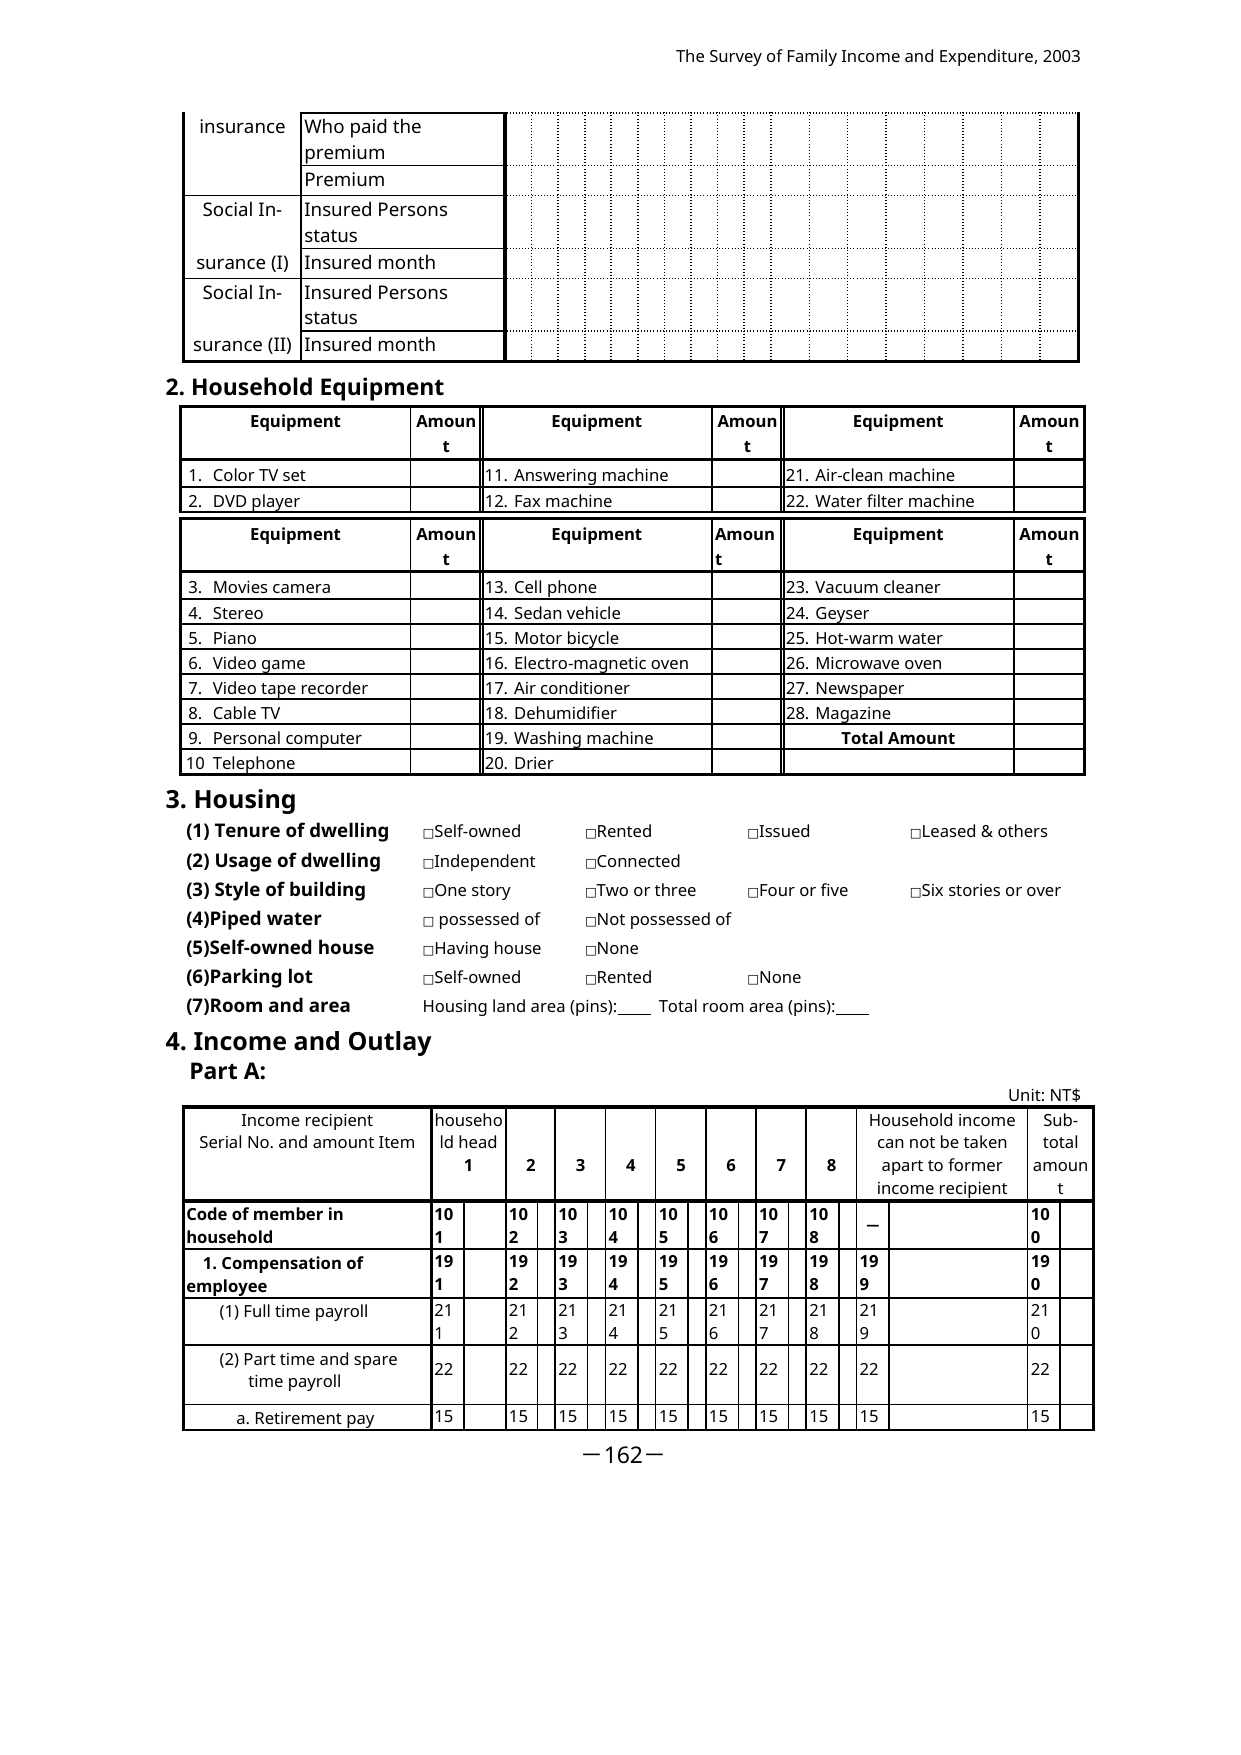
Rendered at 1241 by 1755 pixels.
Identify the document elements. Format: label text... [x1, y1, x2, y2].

table_cell [744, 901, 907, 905]
table_cell 15 [857, 1405, 888, 1429]
table_cell □Two or three stories [582, 876, 744, 901]
table_cell [507, 330, 532, 360]
table_cell 15 [707, 1405, 738, 1429]
table_cell [1015, 488, 1083, 511]
table_cell (4)Piped water equipment [183, 905, 419, 930]
table_cell [744, 330, 771, 360]
table_cell [689, 1250, 705, 1297]
table_cell [419, 901, 582, 905]
table_cell 199 [857, 1250, 888, 1297]
table_cell 218 [807, 1299, 838, 1344]
table_cell □ possessed of [419, 905, 582, 930]
table_cell (1) Full time payroll [185, 1299, 430, 1344]
table_cell [585, 165, 611, 195]
table_cell 27. [785, 675, 812, 698]
table_header Equipment [484, 408, 711, 458]
table_cell □None [744, 964, 907, 989]
table_cell Color TV set [210, 461, 410, 486]
table_cell [1001, 165, 1040, 195]
table_cell Air conditioner [511, 675, 711, 698]
table_cell 15 [807, 1405, 838, 1429]
table_cell [925, 195, 963, 247]
table_cell [1061, 1346, 1092, 1403]
table_cell [532, 195, 558, 247]
table_header Amount [713, 520, 780, 570]
table_cell [771, 165, 809, 195]
table_cell [1015, 675, 1083, 698]
table_cell [744, 195, 771, 247]
table_cell [713, 461, 780, 486]
table_cell [1054, 989, 1069, 993]
table_cell [744, 847, 907, 872]
table_cell Telephone [210, 750, 410, 773]
table_cell [892, 993, 907, 1018]
table_cell [183, 843, 419, 847]
table_cell [183, 901, 419, 905]
table_cell [639, 1346, 655, 1403]
table_cell [848, 195, 886, 247]
table_cell [638, 330, 664, 360]
table_cell [183, 930, 419, 934]
table_cell [691, 165, 717, 195]
table_cell 192 [507, 1250, 537, 1297]
table_cell Cell phone [511, 573, 711, 598]
table_cell [886, 248, 924, 277]
table_cell [558, 278, 585, 330]
table_cell [538, 1299, 554, 1344]
table_cell [907, 930, 1069, 934]
table_cell [840, 1299, 856, 1344]
table_cell [558, 330, 585, 360]
table_cell □Rented [582, 964, 744, 989]
table_cell 221 [433, 1346, 463, 1403]
table_cell Microwave oven [812, 650, 1013, 673]
table_cell 1. Compensation of employee [185, 1250, 430, 1297]
table_header Amount [411, 408, 479, 458]
table_cell [1015, 461, 1083, 486]
table_cell [713, 573, 780, 598]
table_cell [818, 989, 1054, 993]
table_cell [809, 112, 848, 165]
table_cell Premium [302, 166, 503, 195]
table_cell [585, 112, 611, 165]
table_cell [739, 1299, 755, 1344]
table_cell [840, 1203, 856, 1248]
table_cell 198 [807, 1250, 838, 1297]
table_cell [558, 248, 585, 277]
table_cell [1015, 700, 1083, 723]
table_cell 222 [507, 1346, 537, 1403]
table_cell [785, 750, 812, 773]
table_cell □Four or five stories [744, 876, 907, 901]
table_cell 224 [606, 1346, 637, 1403]
table_cell 197 [757, 1250, 788, 1297]
table_cell [1015, 750, 1083, 773]
table_header 4 [606, 1109, 655, 1199]
table_cell [411, 488, 479, 511]
table_header □Rented [582, 818, 744, 843]
table_cell [907, 935, 1069, 959]
table_cell [713, 675, 780, 698]
table_cell [664, 195, 691, 247]
table_cell 223 [556, 1346, 587, 1403]
table_cell [789, 1203, 805, 1248]
table_header (1) Tenure of dwelling [183, 818, 419, 843]
table_cell [689, 1405, 705, 1429]
table_cell DVD player [210, 488, 410, 511]
table_header Amount [1015, 520, 1083, 570]
table_cell [840, 1405, 856, 1429]
table_cell [744, 843, 907, 847]
table_cell [789, 1299, 805, 1344]
table_cell [638, 195, 664, 247]
table_cell [718, 248, 744, 277]
table_cell 24. [785, 600, 812, 623]
table_cell 191 [433, 1250, 463, 1297]
table_cell Dehumidifier [511, 700, 711, 723]
table_cell [789, 1250, 805, 1297]
table_cell [963, 112, 1001, 165]
table_cell [848, 165, 886, 195]
table_cell 1. [182, 461, 210, 486]
table_cell [963, 195, 1001, 247]
table_cell [532, 278, 558, 330]
table_cell [638, 165, 664, 195]
table_cell [744, 112, 771, 165]
table_cell [963, 330, 1001, 360]
table_header 8 [807, 1109, 856, 1199]
table_cell insurance [185, 112, 300, 165]
table_cell [1015, 600, 1083, 623]
table_cell 21. [785, 461, 812, 486]
table_cell 22. [785, 488, 812, 511]
table_cell [739, 1203, 755, 1248]
table_cell Answering machine [511, 461, 711, 486]
table_cell [744, 165, 771, 195]
table_cell Insured month [302, 332, 503, 360]
table_cell 216 [707, 1299, 738, 1344]
table_cell [713, 650, 780, 673]
table_cell [963, 248, 1001, 277]
table_cell [465, 1203, 505, 1248]
text 3. Housing [165, 789, 1081, 814]
table_cell Video game [210, 650, 410, 673]
table_cell [411, 461, 479, 486]
table_cell 26. [785, 650, 812, 673]
table_cell [744, 248, 771, 277]
table_cell Insured month [302, 249, 503, 277]
table_cell Newspaper [812, 675, 1013, 698]
table_cell 103 [556, 1203, 587, 1248]
table_cell Washing machine [511, 725, 711, 748]
table_cell [507, 195, 532, 247]
table_cell 220 [1028, 1346, 1059, 1403]
table_cell 102 [507, 1203, 537, 1248]
table_cell [744, 960, 907, 964]
table_cell [1040, 195, 1077, 247]
table_cell 227 [757, 1346, 788, 1403]
table_header Equipment [785, 520, 1013, 570]
table_cell [840, 1250, 856, 1297]
table_cell Housing land area (pins): [419, 993, 656, 1018]
table_cell [809, 248, 848, 277]
table_cell [588, 1203, 605, 1248]
table_cell 15 [1028, 1405, 1059, 1429]
table_cell 100 [1028, 1203, 1059, 1248]
table_cell [739, 1405, 755, 1429]
table_cell [588, 1250, 605, 1297]
table_cell 13. [484, 573, 511, 598]
table_cell [809, 278, 848, 330]
table_cell [907, 843, 1069, 847]
table_cell Video tape recorder [210, 675, 410, 698]
table_cell a. Retirement pay [185, 1405, 430, 1429]
table_cell [538, 1203, 554, 1248]
table_header 6 [707, 1109, 755, 1199]
table_cell [718, 165, 744, 195]
table_cell □Independent [419, 847, 582, 872]
table_cell [558, 195, 585, 247]
table_header Amount [713, 408, 780, 458]
table_cell [907, 960, 1069, 964]
table_cell Vacuum cleaner [812, 573, 1013, 598]
table_cell Code of member in household [185, 1203, 430, 1248]
table_cell 195 [656, 1250, 687, 1297]
table_cell 106 [707, 1203, 738, 1248]
table_cell 20. [484, 750, 511, 773]
table_cell [1040, 278, 1077, 330]
table_cell 194 [606, 1250, 637, 1297]
table_cell [771, 330, 809, 360]
table_cell [907, 901, 1069, 905]
table_cell 15 [757, 1405, 788, 1429]
table_cell [718, 330, 744, 360]
table_cell 8. [182, 700, 210, 723]
table_header □Self-owned [419, 818, 582, 843]
table_cell Geyser [812, 600, 1013, 623]
table_cell [558, 165, 585, 195]
table_cell 226 [707, 1346, 738, 1403]
table_cell 2. [182, 488, 210, 511]
table_cell [886, 165, 924, 195]
table_cell [840, 1346, 856, 1403]
table_cell (2) Part time and spare time payroll [185, 1346, 430, 1403]
table_cell Hot-warm water fountain [812, 625, 1013, 648]
table_cell [907, 872, 1069, 876]
table_cell [691, 278, 717, 330]
table_cell 228 [807, 1346, 838, 1403]
table_cell 15 [656, 1405, 687, 1429]
table_cell [713, 625, 780, 648]
table_cell [963, 165, 1001, 195]
table_cell [739, 1346, 755, 1403]
table_cell Stereo [210, 600, 410, 623]
table_cell [718, 112, 744, 165]
table_cell [411, 700, 479, 723]
table_cell [1015, 725, 1083, 748]
table_cell Magazine [812, 700, 1013, 723]
table_cell [1040, 248, 1077, 277]
table_cell [411, 675, 479, 698]
table_cell 18. [484, 700, 511, 723]
table_cell [925, 330, 963, 360]
table_cell □Connected [582, 847, 744, 872]
table_cell [582, 901, 744, 905]
table_cell [411, 650, 479, 673]
table_cell (3) Style of building [183, 876, 419, 901]
table_cell Sedan vehicle [511, 600, 711, 623]
table_cell [907, 964, 1069, 989]
table_cell [809, 195, 848, 247]
table_cell [1054, 993, 1069, 1018]
table_cell 107 [757, 1203, 788, 1248]
table_cell 104 [606, 1203, 637, 1248]
table_cell [713, 725, 780, 748]
table_cell [639, 1299, 655, 1344]
table_cell [419, 930, 582, 934]
table_header 7 [757, 1109, 805, 1199]
table_header Household income can not be taken apart to former income recipient [857, 1109, 1027, 1199]
table_cell Drier [511, 750, 711, 773]
table_cell [664, 112, 691, 165]
table_cell [588, 1405, 605, 1429]
text 4. Income and Outlay [165, 1030, 1081, 1055]
table_header 2 [507, 1109, 554, 1199]
table_cell [411, 573, 479, 598]
table_cell Who paid the premium [302, 114, 503, 165]
table_cell 225 [656, 1346, 687, 1403]
table_cell [611, 112, 638, 165]
table_cell [507, 248, 532, 277]
table_cell [183, 872, 419, 876]
table_cell [585, 195, 611, 247]
table_cell [585, 278, 611, 330]
table_cell [925, 248, 963, 277]
table_cell [925, 165, 963, 195]
table_cell 15 [556, 1405, 587, 1429]
table_cell [664, 330, 691, 360]
table_cell [925, 112, 963, 165]
table_cell 213 [556, 1299, 587, 1344]
table_cell 28. [785, 700, 812, 723]
table_cell [713, 700, 780, 723]
table_header Equipment [785, 408, 1013, 458]
table_cell [739, 1250, 755, 1297]
table_cell 23. [785, 573, 812, 598]
table_cell Social In- [185, 279, 300, 330]
table_cell Piano [210, 625, 410, 648]
table_cell [848, 278, 886, 330]
table_cell [507, 112, 532, 165]
table_cell 17. [484, 675, 511, 698]
table_cell 7. [182, 675, 210, 698]
table_cell [1001, 278, 1040, 330]
table_cell [925, 278, 963, 330]
table_cell [183, 960, 419, 964]
table_cell 15 [507, 1405, 537, 1429]
table_cell [890, 1250, 1027, 1297]
table_cell [789, 1405, 805, 1429]
table_cell [411, 725, 479, 748]
table_cell [886, 195, 924, 247]
table_cell Electro-magnetic oven [511, 650, 711, 673]
table_cell 212 [507, 1299, 537, 1344]
table_cell [611, 330, 638, 360]
table_cell 219 [857, 1299, 888, 1344]
table_cell [419, 843, 582, 847]
table_cell [812, 750, 1013, 773]
table_cell [809, 330, 848, 360]
table_cell 15. [484, 625, 511, 648]
table_cell [1040, 112, 1077, 165]
table_cell [611, 165, 638, 195]
table_cell 16. [484, 650, 511, 673]
table_header □Issued [744, 818, 907, 843]
table_cell [411, 600, 479, 623]
table_cell surance (II) [185, 330, 300, 360]
table_cell [532, 165, 558, 195]
table_cell Air-clean machine [812, 461, 1013, 486]
table_cell [1015, 650, 1083, 673]
table_cell [963, 278, 1001, 330]
table_cell [744, 930, 907, 934]
table_cell [907, 847, 1069, 872]
table_cell [907, 905, 1069, 930]
table_header Equipment [182, 520, 410, 570]
table_cell □Self-owned [419, 964, 582, 989]
table_header Income recipient Serial No. and amount Item [185, 1109, 430, 1199]
table_cell (5)Self-owned house loans [183, 935, 419, 959]
table_header Equipment [484, 520, 711, 570]
table_cell [886, 330, 924, 360]
table_cell [890, 1405, 1027, 1429]
table_cell Personal computer [210, 725, 410, 748]
table_cell □Not possessed of [582, 905, 744, 930]
table_cell [689, 1346, 705, 1403]
table_cell [771, 195, 809, 247]
table_cell [507, 165, 532, 195]
table_cell 214 [606, 1299, 637, 1344]
table_cell [585, 330, 611, 360]
table_cell [809, 165, 848, 195]
table_cell [538, 1346, 554, 1403]
table_cell [558, 112, 585, 165]
table_cell [1040, 330, 1077, 360]
table_cell [611, 278, 638, 330]
table_cell [582, 989, 818, 993]
table_cell 210 [1028, 1299, 1059, 1344]
table_cell □None [582, 935, 744, 959]
table_cell [744, 905, 907, 930]
text Unit: NT$ [189, 1084, 1081, 1105]
table_cell [718, 278, 744, 330]
table_cell [771, 278, 809, 330]
table_cell □Six stories or over [907, 876, 1069, 901]
table_cell [1061, 1299, 1092, 1344]
table_cell (6)Parking lot [183, 964, 419, 989]
table_cell [411, 750, 479, 773]
table_cell 3. [182, 573, 210, 598]
table_header household head 1 [433, 1109, 505, 1199]
table_cell [465, 1299, 505, 1344]
table_cell [1001, 330, 1040, 360]
table_cell [689, 1299, 705, 1344]
table_cell [639, 1250, 655, 1297]
table_cell [638, 278, 664, 330]
table_header 5 [656, 1109, 705, 1199]
text 2. Household Equipment [165, 376, 1081, 401]
table_cell [744, 935, 907, 959]
table_header □Leased & others [907, 818, 1069, 843]
table_cell [664, 165, 691, 195]
table_cell 19. [484, 725, 511, 748]
table_cell [890, 1346, 1027, 1403]
table_cell [411, 625, 479, 648]
table_cell [582, 930, 744, 934]
table_cell [691, 112, 717, 165]
table_cell [886, 278, 924, 330]
table_cell [890, 1299, 1027, 1344]
table_cell Insured Persons status [302, 196, 503, 247]
table_cell [1015, 625, 1083, 648]
table_cell [689, 1203, 705, 1248]
table_cell Motor bicycle [511, 625, 711, 648]
table_cell [507, 278, 532, 330]
table_cell [611, 195, 638, 247]
table_cell [532, 112, 558, 165]
table_cell 25. [785, 625, 812, 648]
table_cell Social In- [185, 196, 300, 247]
table_cell － [857, 1203, 888, 1248]
table_cell [691, 248, 717, 277]
table_cell [713, 488, 780, 511]
table_cell [789, 1346, 805, 1403]
table_cell [744, 278, 771, 330]
table_cell Total room area (pins): [656, 993, 892, 1018]
table_cell Total Amount [785, 725, 1013, 748]
table_cell [183, 989, 419, 993]
table_cell [639, 1405, 655, 1429]
table_cell [1061, 1405, 1092, 1429]
table_cell [538, 1250, 554, 1297]
table_cell 105 [656, 1203, 687, 1248]
text Part A: [189, 1059, 1081, 1084]
table_cell 15 [433, 1405, 463, 1429]
table_cell [848, 330, 886, 360]
table_cell [691, 330, 717, 360]
table_header Amount [411, 520, 479, 570]
table_cell [718, 195, 744, 247]
table_cell [771, 248, 809, 277]
table_cell [639, 1203, 655, 1248]
table_cell [585, 248, 611, 277]
table_cell 15 [606, 1405, 637, 1429]
table_cell [1001, 195, 1040, 247]
table_cell [419, 872, 582, 876]
table_cell [713, 600, 780, 623]
table_cell [1040, 165, 1077, 195]
table_cell [588, 1299, 605, 1344]
table_cell 14. [484, 600, 511, 623]
table_header 3 [556, 1109, 605, 1199]
table_cell [848, 112, 886, 165]
table_cell [419, 960, 582, 964]
table_cell [185, 165, 300, 195]
table_header Equipment [182, 408, 410, 458]
table_cell 12. [484, 488, 511, 511]
table_cell [465, 1405, 505, 1429]
table_cell Fax machine [511, 488, 711, 511]
table_cell □Having house loans [419, 935, 582, 959]
table_cell 193 [556, 1250, 587, 1297]
table_cell [771, 112, 809, 165]
table_cell [1061, 1250, 1092, 1297]
table_cell [664, 278, 691, 330]
table_cell [1015, 573, 1083, 598]
table_cell [532, 330, 558, 360]
table_cell surance (I) [185, 248, 300, 277]
table_cell [907, 993, 1054, 1018]
table_cell [744, 872, 907, 876]
table_cell 5. [182, 625, 210, 648]
table_cell 101 [433, 1203, 463, 1248]
table_cell 190 [1028, 1250, 1059, 1297]
table_cell 229 [857, 1346, 888, 1403]
table_cell [890, 1203, 1027, 1248]
table_cell (2) Usage of dwelling [183, 847, 419, 872]
table_cell Insured Persons status [302, 279, 503, 330]
table_cell (7)Room and area [183, 993, 419, 1018]
table_cell [538, 1405, 554, 1429]
table_cell [638, 112, 664, 165]
table_cell [532, 248, 558, 277]
table_cell 6. [182, 650, 210, 673]
table_cell Cable TV [210, 700, 410, 723]
table_cell Water filter machine [812, 488, 1013, 511]
table_cell [638, 248, 664, 277]
table_cell 196 [707, 1250, 738, 1297]
table_cell 211 [433, 1299, 463, 1344]
table_cell [848, 248, 886, 277]
table_cell [691, 195, 717, 247]
table_cell Movies camera [210, 573, 410, 598]
table_cell 217 [757, 1299, 788, 1344]
table_cell [465, 1346, 505, 1403]
table_cell 4. [182, 600, 210, 623]
table_header Amount [1015, 408, 1083, 458]
table_header Sub- total amount [1028, 1109, 1092, 1199]
table_cell 10 [182, 750, 210, 773]
table_cell [664, 248, 691, 277]
table_cell [611, 248, 638, 277]
table_cell □One story [419, 876, 582, 901]
table_cell [582, 872, 744, 876]
table_cell 9. [182, 725, 210, 748]
table_cell 11. [484, 461, 511, 486]
table_cell [588, 1346, 605, 1403]
table_cell [1061, 1203, 1092, 1248]
table_cell [419, 989, 582, 993]
table_cell 108 [807, 1203, 838, 1248]
table_cell [582, 843, 744, 847]
table_cell [1001, 112, 1040, 165]
table_cell [713, 750, 780, 773]
table_cell [1001, 248, 1040, 277]
table_cell [465, 1250, 505, 1297]
table_cell 215 [656, 1299, 687, 1344]
table_cell [886, 112, 924, 165]
table_cell [582, 960, 744, 964]
